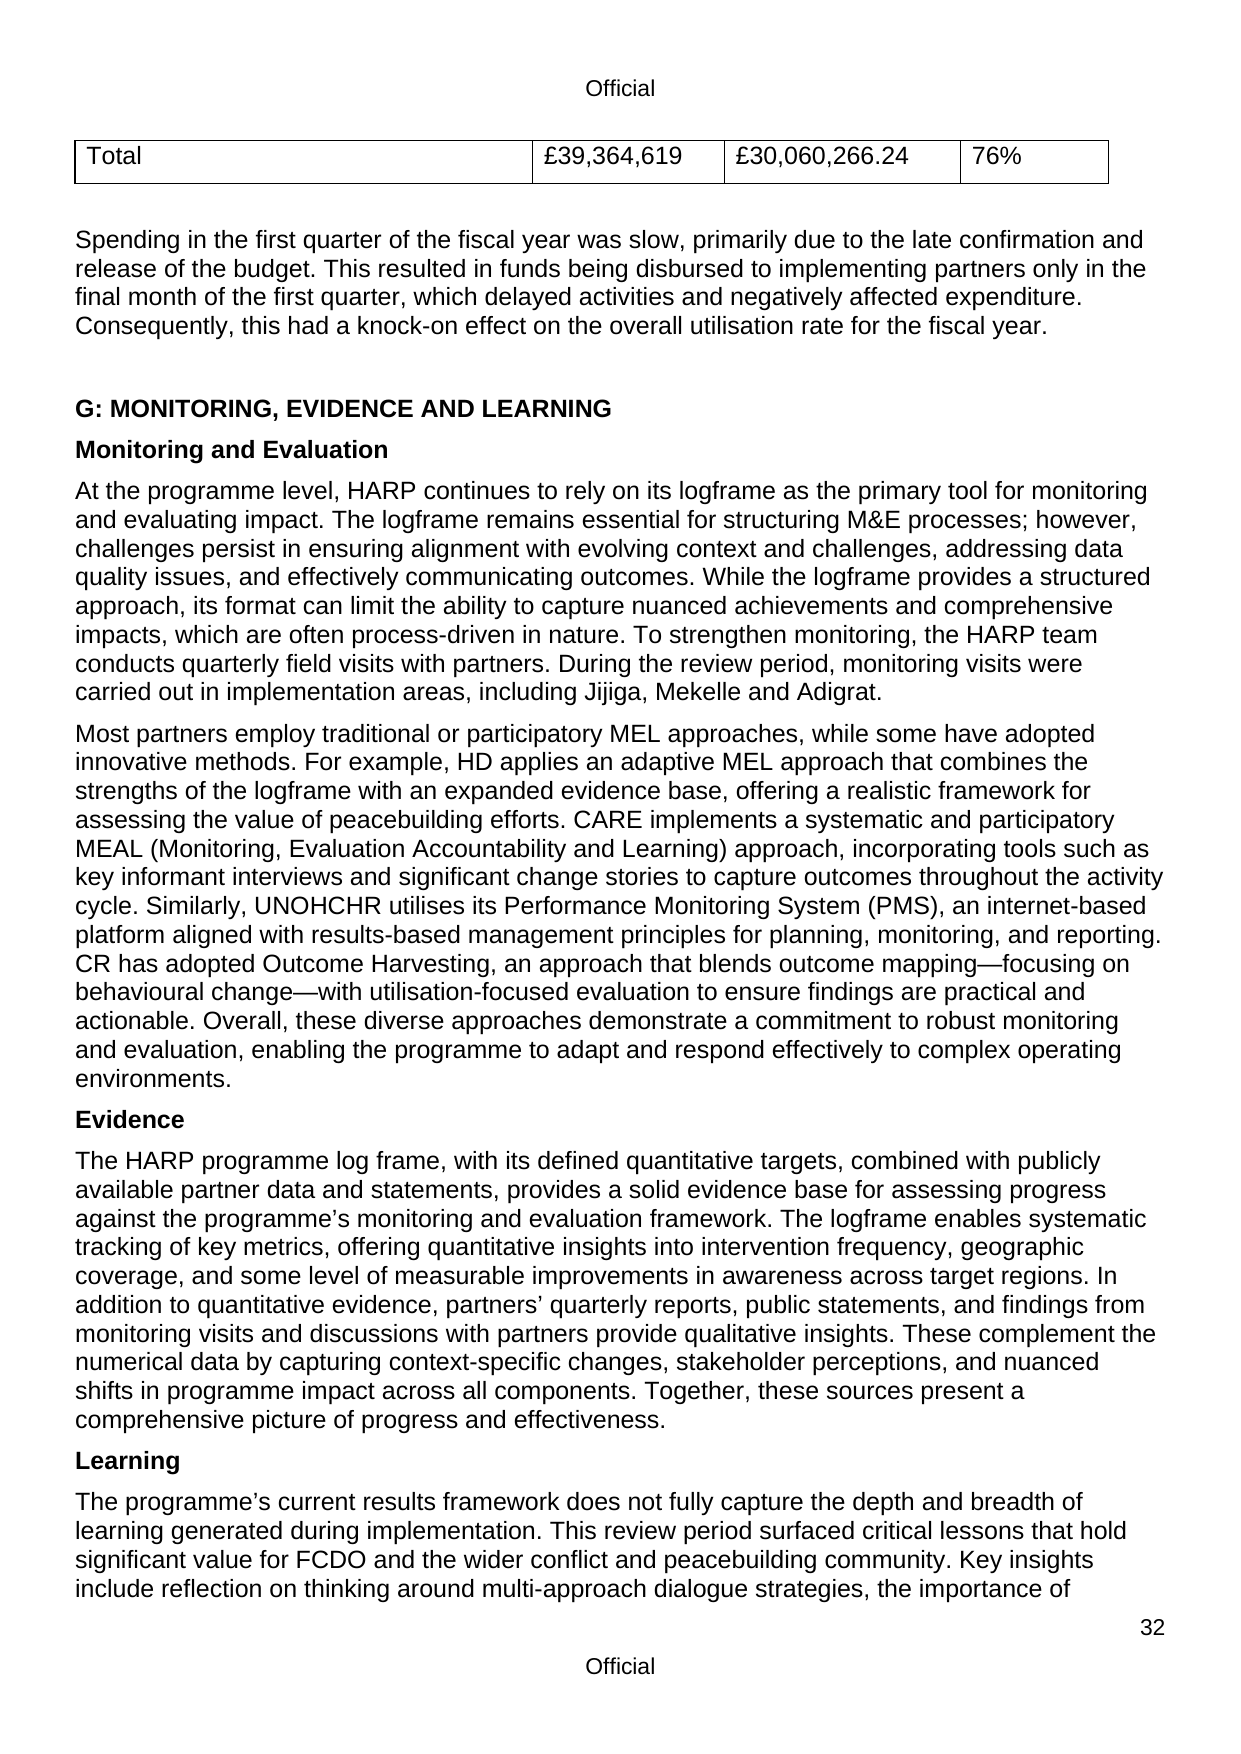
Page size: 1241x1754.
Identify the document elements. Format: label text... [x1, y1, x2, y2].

text Most partners employ traditional or participatory MEL approaches, while some have adopted innovative methods. For example, HD applies an adaptive MEL approach that combines the strengths of the logframe with an expanded evidence base, offering a realistic framework for assessing the value of peacebuilding efforts. CARE implements a systematic and participatory MEAL (Monitoring, Evaluation Accountability and Learning) approach, incorporating tools such as key informant interviews and significant change stories to capture outcomes throughout the activity cycle. Similarly, UNOHCHR utilises its Performance Monitoring System (PMS), an internet-based platform aligned with results-based management principles for planning, monitoring, and reporting. CR has adopted Outcome Harvesting, an approach that blends outcome mapping—focusing on behavioural change—with utilisation-focused evaluation to ensure findings are practical and actionable. Overall, these diverse approaches demonstrate a commitment to robust monitoring and evaluation, enabling the programme to adapt and respond effectively to complex operating environments. [75, 718, 1165, 1092]
text At the programme level, HARP continues to rely on its logframe as the primary tool for monitoring and evaluating impact. The logframe remains essential for structuring M&E processes; however, challenges persist in ensuring alignment with evolving context and challenges, addressing data quality issues, and effectively communicating outcomes. While the logframe provides a structured approach, its format can limit the ability to capture nuanced achievements and comprehensive impacts, which are often process-driven in nature. To strengthen monitoring, the HARP team conducts quarterly field visits with partners. During the review period, monitoring visits were carried out in implementation areas, including Jijiga, Mekelle and Adigrat. [75, 476, 1165, 706]
table_cell Total [76, 141, 532, 182]
text The programme’s current results framework does not fully capture the depth and breadth of learning generated during implementation. This review period surfaced critical lessons that hold significant value for FCDO and the wider conflict and peacebuilding community. Key insights include reflection on thinking around multi-approach dialogue strategies, the importance of [75, 1487, 1165, 1602]
table_cell £39,364,619 [533, 141, 724, 182]
table_cell £30,060,266.24 [725, 141, 960, 182]
text Spending in the first quarter of the fiscal year was slow, primarily due to the late confirmation and release of the budget. This resulted in funds being disbursed to implementing partners only in the final month of the first quarter, which delayed activities and negatively affected expenditure. Consequently, this had a knock-on effect on the overall utilisation rate for the fiscal year. [75, 225, 1165, 340]
text Learning [75, 1446, 1165, 1475]
text G: MONITORING, EVIDENCE AND LEARNING [75, 393, 1165, 422]
text Evidence [75, 1105, 1165, 1133]
table_cell 76% [961, 141, 1108, 182]
text Monitoring and Evaluation [75, 435, 1165, 463]
text The HARP programme log frame, with its defined quantitative targets, combined with publicly available partner data and statements, provides a solid evidence base for assessing progress against the programme’s monitoring and evaluation framework. The logframe enables systematic tracking of key metrics, offering quantitative insights into intervention frequency, geographic coverage, and some level of measurable improvements in awareness across target regions. In addition to quantitative evidence, partners’ quarterly reports, public statements, and findings from monitoring visits and discussions with partners provide qualitative insights. These complement the numerical data by capturing context-specific changes, stakeholder perceptions, and nuanced shifts in programme impact across all components. Together, these sources present a comprehensive picture of progress and effectiveness. [75, 1146, 1165, 1433]
